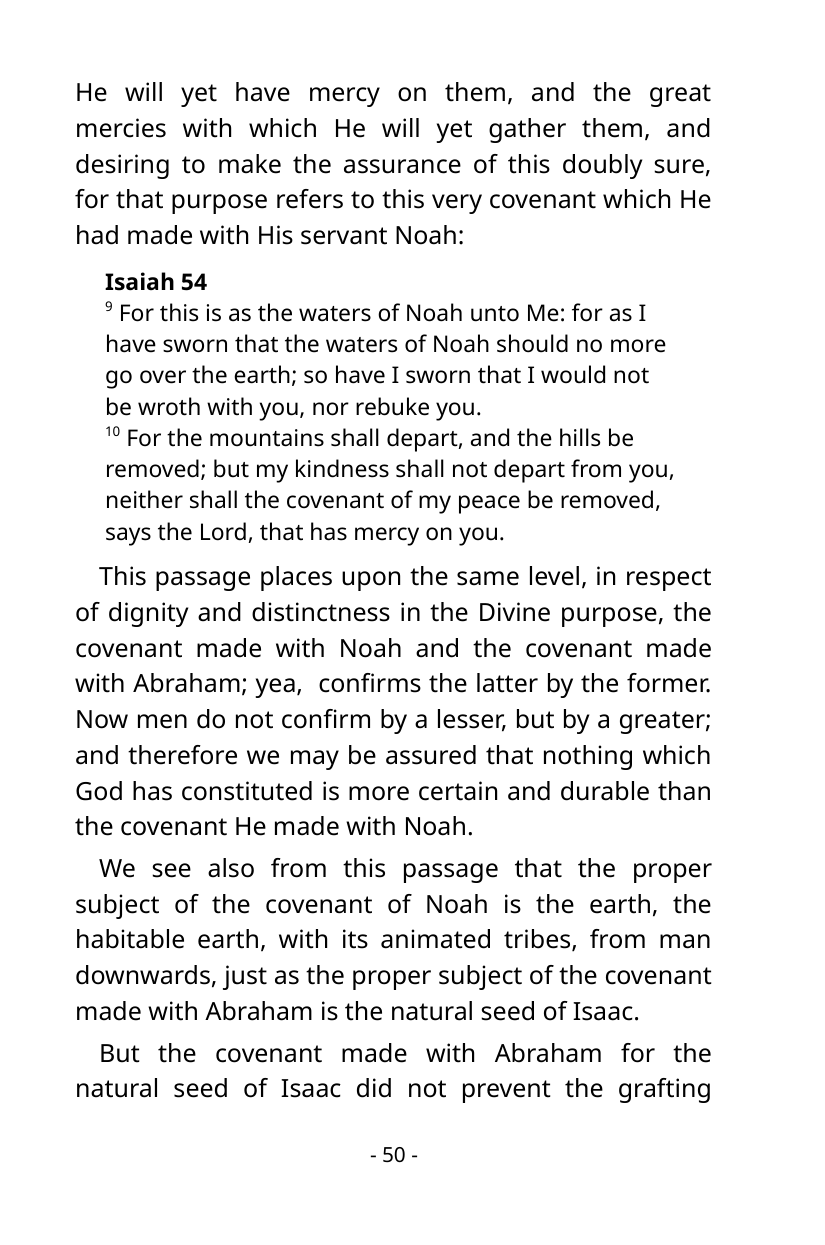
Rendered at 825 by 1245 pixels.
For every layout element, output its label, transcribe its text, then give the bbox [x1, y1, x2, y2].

text This passage places upon the same level, in respect of dignity and distinctness in the Divine purpose, the covenant made with Noah and the covenant made with Abraham; yea, confirms the latter by the former. Now men do not confirm by a lesser, but by a greater; and therefore we may be assured that nothing which God has constituted is more certain and durable than the covenant He made with Noah. [75, 559, 712, 843]
text We see also from this passage that the proper subject of the covenant of Noah is the earth, the habitable earth, with its animated tribes, from man downwards, just as the proper subject of the covenant made with Abraham is the natural seed of Isaac. [75, 851, 712, 1028]
text 10 For the mountains shall depart, and the hills be removed; but my kindness shall not depart from you, neither shall the covenant of my peace be removed, says the Lord, that has mercy on you. [105, 422, 682, 547]
text But the covenant made with Abraham for the natural seed of Isaac did not prevent the grafting [75, 1035, 712, 1105]
text Isaiah 54 [105, 266, 712, 297]
text 9 For this is as the waters of Noah unto Me: for as I have sworn that the waters of Noah should no more go over the earth; so have I sworn that I would not be wroth with you, nor rebuke you. [105, 297, 682, 422]
text He will yet have mercy on them, and the great mercies with which He will yet gather them, and desiring to make the assurance of this doubly sure, for that purpose refers to this very covenant which He had made with His servant Noah: [75, 75, 712, 252]
